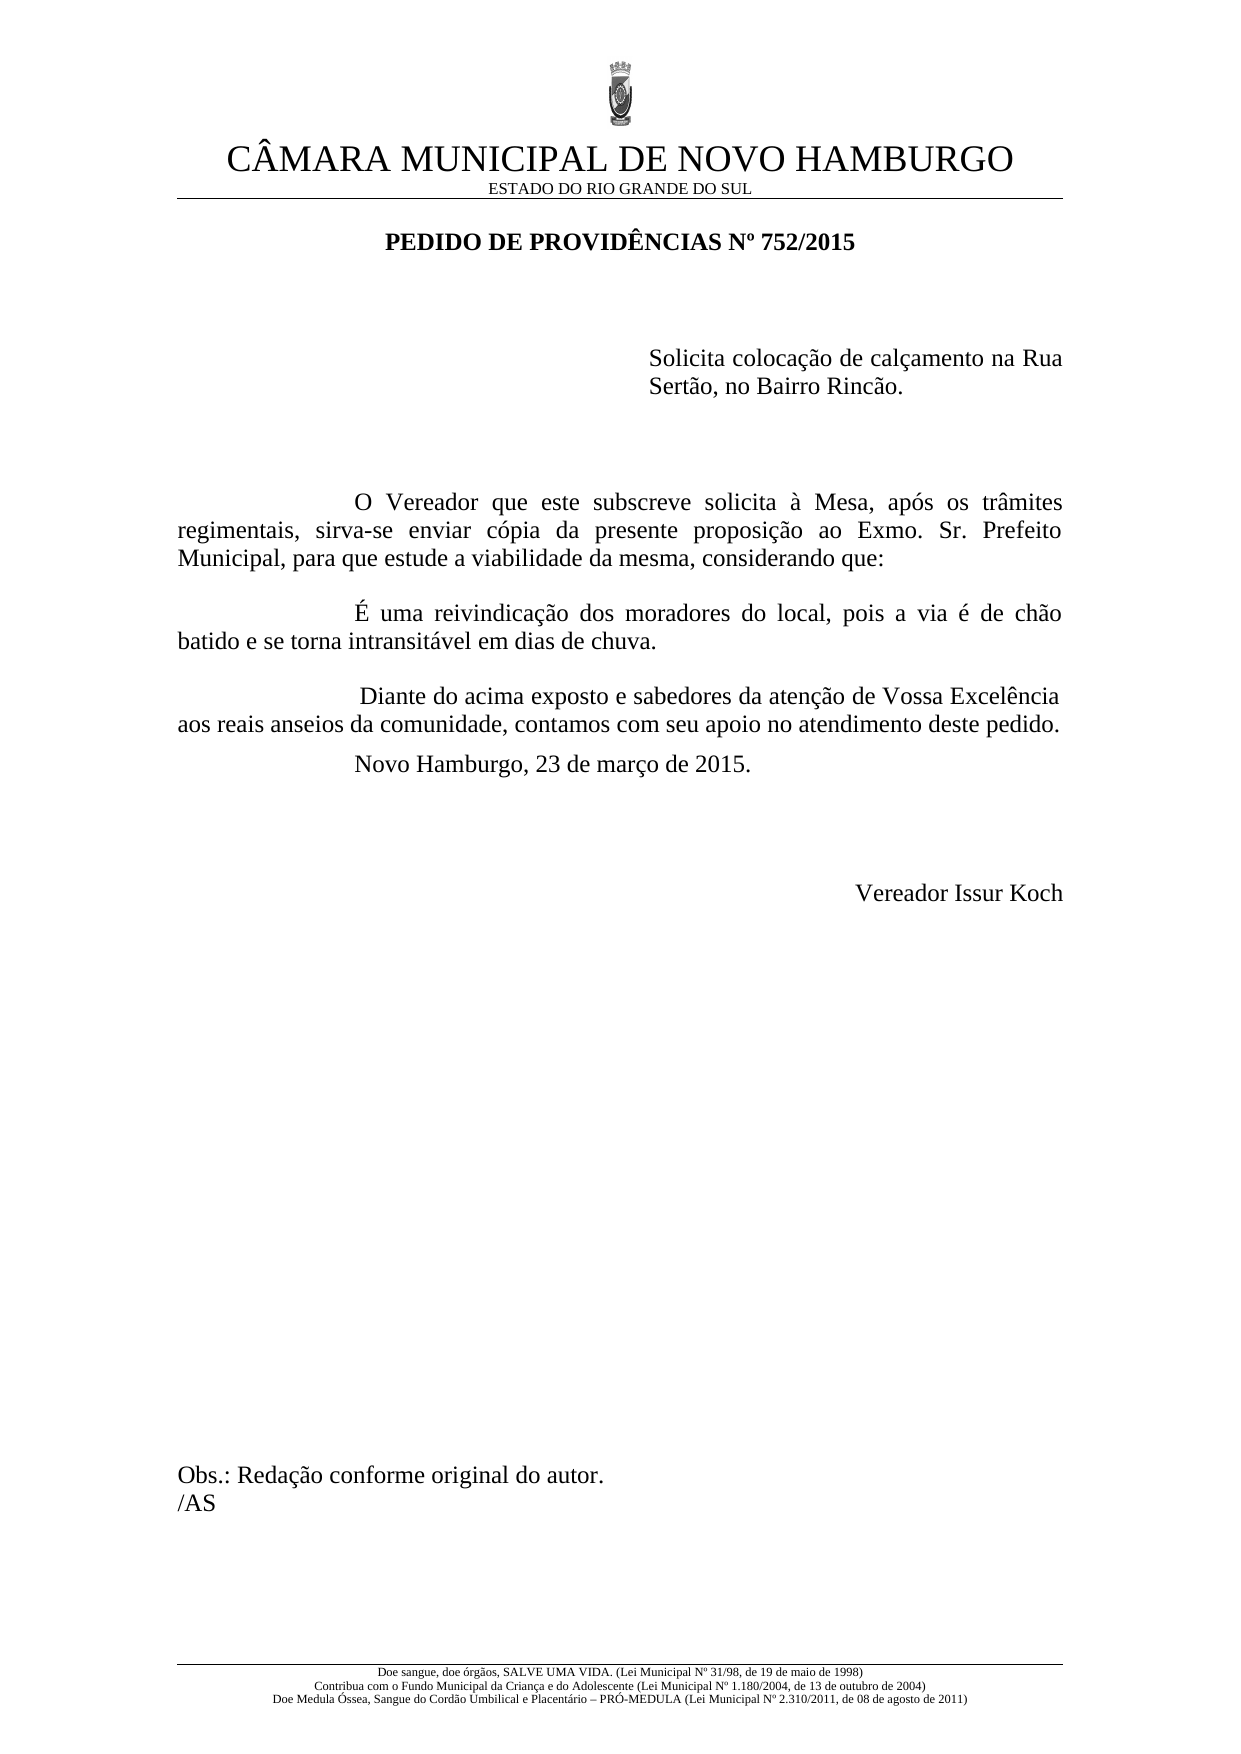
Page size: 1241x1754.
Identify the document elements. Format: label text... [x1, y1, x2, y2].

text Novo Hamburgo, 23 de março de 2015. [177, 750, 1063, 778]
text É uma reivindicação dos moradores do local, pois a via é de chão batido e se torna intransitável em dias de chuva. [177, 599, 1063, 655]
text Obs.: Redação conforme original do autor. [177, 1461, 1063, 1489]
text PEDIDO DE PROVIDÊNCIAS Nº 752/2015 [177, 228, 1063, 256]
text /AS [177, 1489, 1063, 1516]
text Diante do acima exposto e sabedores da atenção de Vossa Excelência aos reais anseios da comunidade, contamos com seu apoio no atendimento deste pedido. [177, 682, 1063, 738]
text O Vereador que este subscreve solicita à Mesa, após os trâmites regimentais, sirva-se enviar cópia da presente proposição ao Exmo. Sr. Prefeito Municipal, para que estude a viabilidade da mesma, considerando que: [177, 488, 1063, 572]
text Solicita colocação de calçamento na Rua Sertão, no Bairro Rincão. [649, 344, 1063, 400]
text Vereador Issur Koch [649, 879, 1063, 907]
